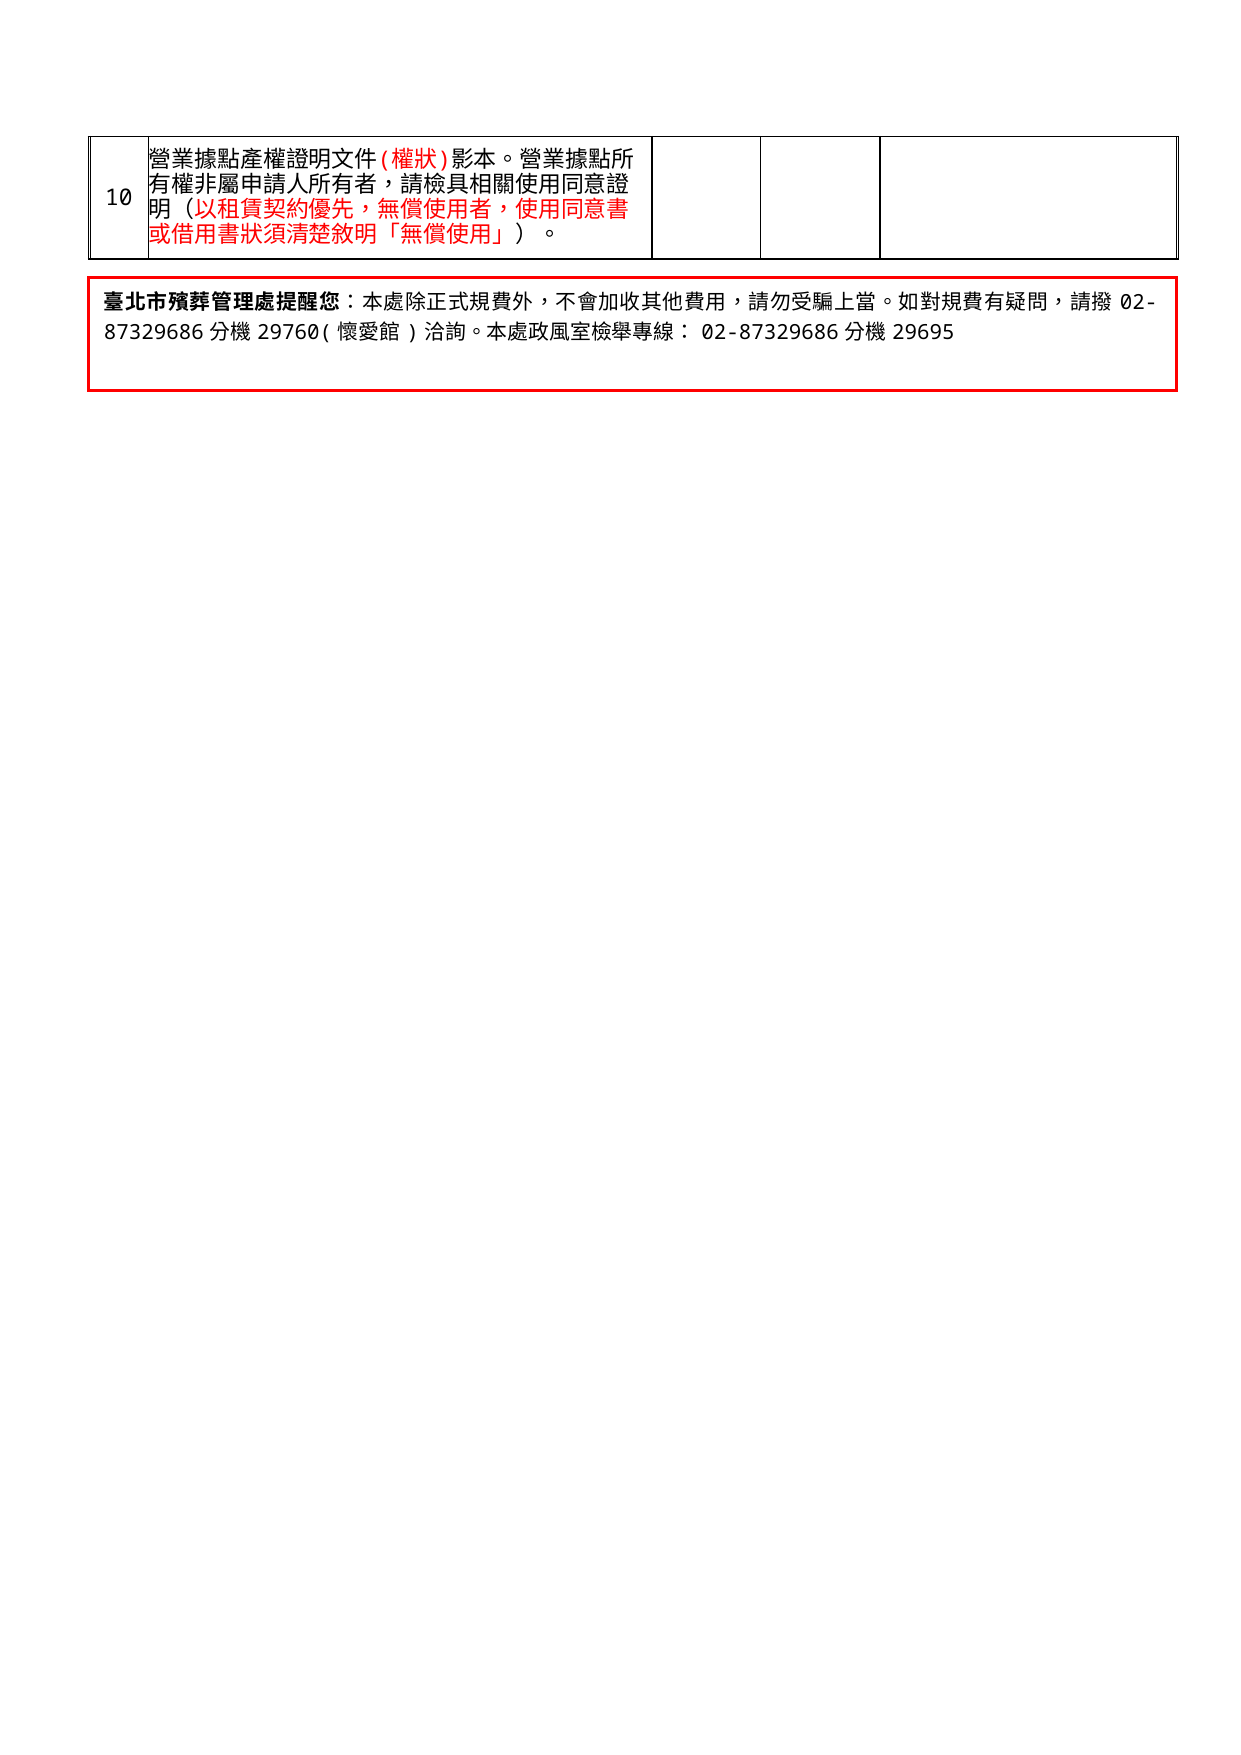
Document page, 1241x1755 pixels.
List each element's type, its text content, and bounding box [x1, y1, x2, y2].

table_cell 10 [91, 137, 148, 258]
table_cell [761, 137, 879, 258]
table_cell [653, 137, 760, 258]
table_cell 營業據點產權證明文件(權狀)影本。營業據點所有權非屬申請人所有者，請檢具相關使用同意證明（以租賃契約優先，無償使用者，使用同意書或借用書狀須清楚敘明「無償使用」）。 [149, 137, 651, 258]
table_cell [881, 137, 1176, 258]
